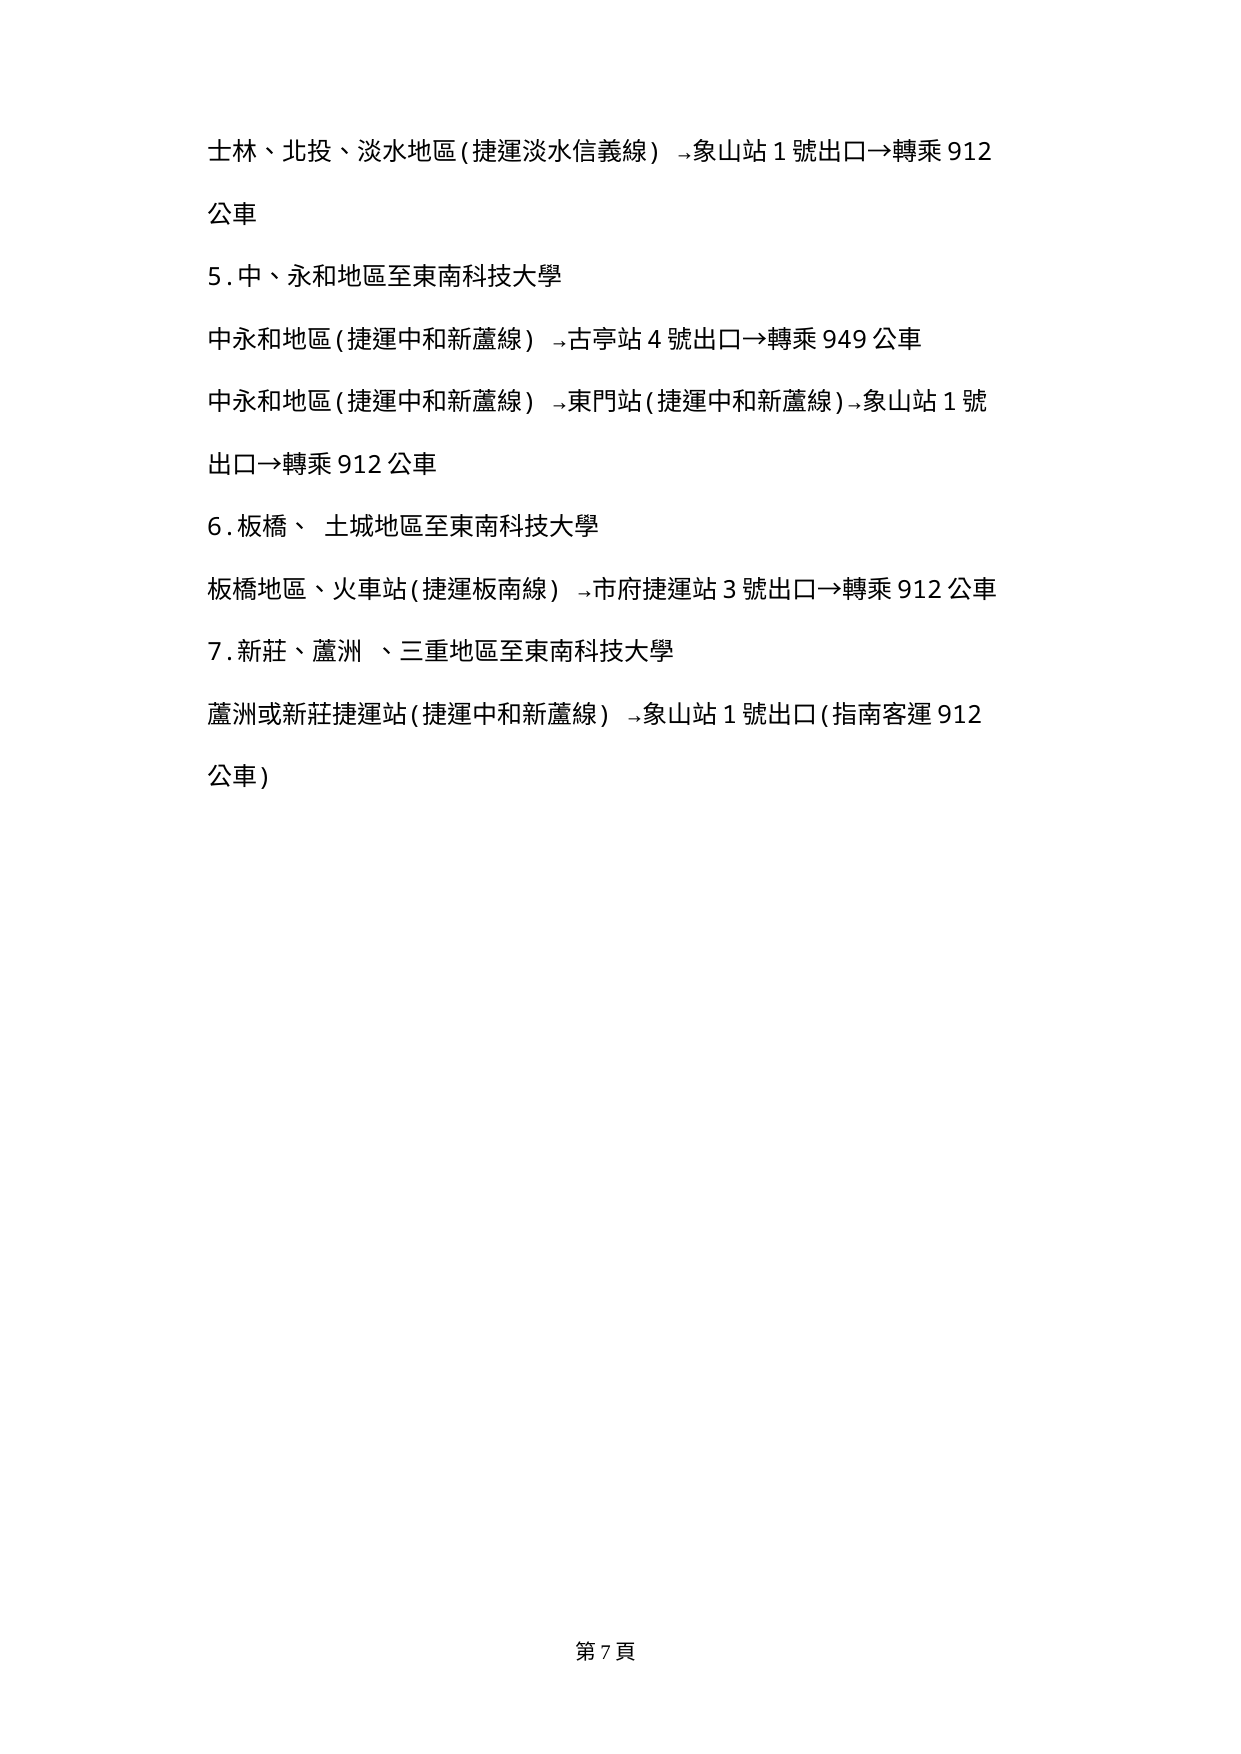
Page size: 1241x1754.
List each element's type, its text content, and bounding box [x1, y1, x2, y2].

text 5.中、永和地區至東南科技大學 [207, 233, 1004, 296]
text 中永和地區(捷運中和新蘆線) →東門站(捷運中和新蘆線)→象山站1號出口→轉乘912公車 [207, 358, 1004, 483]
text 板橋地區、火車站(捷運板南線) →市府捷運站3號出口→轉乘912公車 [207, 546, 1004, 608]
text 中永和地區(捷運中和新蘆線) →古亭站4號出口→轉乘949公車 [207, 296, 1004, 358]
text 6.板橋、 土城地區至東南科技大學 [207, 483, 1004, 546]
text 蘆洲或新莊捷運站(捷運中和新蘆線) →象山站1號出口(指南客運912公車) [207, 671, 1004, 796]
text 士林、北投、淡水地區(捷運淡水信義線) →象山站1號出口→轉乘912公車 [207, 108, 1004, 233]
text 7.新莊、蘆洲 、三重地區至東南科技大學 [207, 608, 1004, 671]
